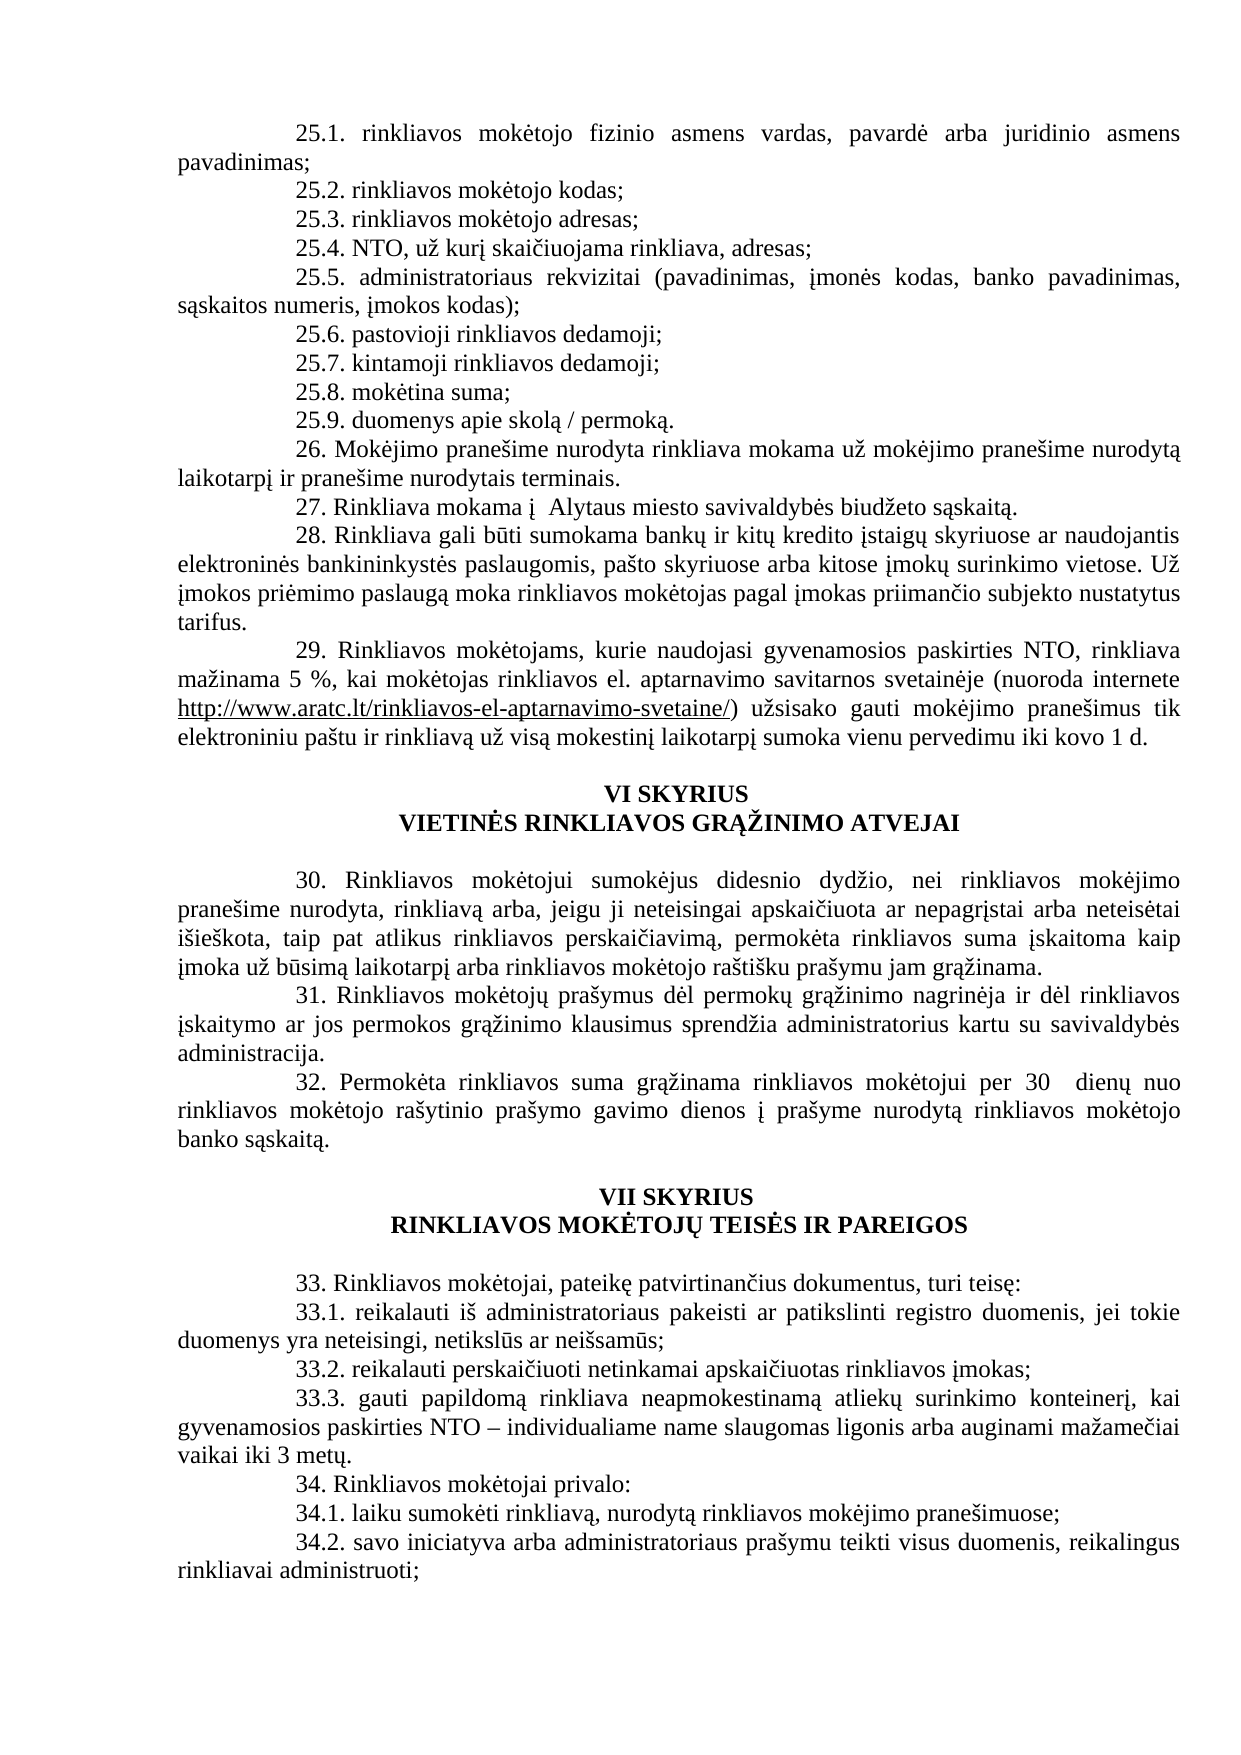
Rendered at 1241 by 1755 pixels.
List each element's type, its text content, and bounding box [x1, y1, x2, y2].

text 33.2. reikalauti perskaičiuoti netinkamai apskaičiuotas rinkliavos įmokas; [177, 1354, 1181, 1383]
text 33. Rinkliavos mokėtojai, pateikę patvirtinančius dokumentus, turi teisę: [177, 1268, 1181, 1297]
text 25.1. rinkliavos mokėtojo fizinio asmens vardas, pavardė arba juridinio asmens pavadinimas; [177, 118, 1181, 176]
text 25.3. rinkliavos mokėtojo adresas; [177, 204, 1181, 233]
text 25.5. administratoriaus rekvizitai (pavadinimas, įmonės kodas, banko pavadinimas, sąskaitos numeris, įmokos kodas); [177, 262, 1181, 319]
text VIETINĖS RINKLIAVOS GRĄŽINIMO ATVEJAI [177, 808, 1181, 837]
text 34.2. savo iniciatyva arba administratoriaus prašymu teikti visus duomenis, reikalingus rinkliavai administruoti; [177, 1527, 1181, 1584]
text 30. Rinkliavos mokėtojui sumokėjus didesnio dydžio, nei rinkliavos mokėjimo pranešime nurodyta, rinkliavą arba, jeigu ji neteisingai apskaičiuota ar nepagrįstai arba neteisėtai išieškota, taip pat atlikus rinkliavos perskaičiavimą, permokėta rinkliavos suma įskaitoma kaip įmoka už būsimą laikotarpį arba rinkliavos mokėtojo raštišku prašymu jam grąžinama. [177, 866, 1181, 981]
text VII SKYRIUS [177, 1182, 1181, 1211]
text 33.3. gauti papildomą rinkliava neapmokestinamą atliekų surinkimo konteinerį, kai gyvenamosios paskirties NTO – individualiame name slaugomas ligonis arba auginami mažamečiai vaikai iki 3 metų. [177, 1383, 1181, 1469]
text 25.7. kintamoji rinkliavos dedamoji; [177, 348, 1181, 377]
text 25.4. NTO, už kurį skaičiuojama rinkliava, adresas; [177, 233, 1181, 262]
text 25.2. rinkliavos mokėtojo kodas; [177, 176, 1181, 204]
text 25.8. mokėtina suma; [177, 377, 1181, 406]
text 26. Mokėjimo pranešime nurodyta rinkliava mokama už mokėjimo pranešime nurodytą laikotarpį ir pranešime nurodytais terminais. [177, 434, 1181, 492]
text 33.1. reikalauti iš administratoriaus pakeisti ar patikslinti registro duomenis, jei tokie duomenys yra neteisingi, netikslūs ar neišsamūs; [177, 1297, 1181, 1354]
text VI SKYRIUS [177, 779, 1181, 808]
text 25.6. pastovioji rinkliavos dedamoji; [177, 319, 1181, 348]
text 28. Rinkliava gali būti sumokama bankų ir kitų kredito įstaigų skyriuose ar naudojantis elektroninės bankininkystės paslaugomis, pašto skyriuose arba kitose įmokų surinkimo vietose. Už įmokos priėmimo paslaugą moka rinkliavos mokėtojas pagal įmokas priimančio subjekto nustatytus tarifus. [177, 521, 1181, 636]
text 25.9. duomenys apie skolą / permoką. [177, 406, 1181, 434]
text 32. Permokėta rinkliavos suma grąžinama rinkliavos mokėtojui per 30 dienų nuo rinkliavos mokėtojo rašytinio prašymo gavimo dienos į prašyme nurodytą rinkliavos mokėtojo banko sąskaitą. [177, 1067, 1181, 1153]
text 31. Rinkliavos mokėtojų prašymus dėl permokų grąžinimo nagrinėja ir dėl rinkliavos įskaitymo ar jos permokos grąžinimo klausimus sprendžia administratorius kartu su savivaldybės administracija. [177, 981, 1181, 1067]
text 29. Rinkliavos mokėtojams, kurie naudojasi gyvenamosios paskirties NTO, rinkliava mažinama 5 %, kai mokėtojas rinkliavos el. aptarnavimo savitarnos svetainėje (nuoroda internete http://www.aratc.lt/rinkliavos-el-aptarnavimo-svetaine/) užsisako gauti mokėjimo pranešimus tik elektroniniu paštu ir rinkliavą už visą mokestinį laikotarpį sumoka vienu pervedimu iki kovo 1 d. [177, 636, 1181, 751]
text 27. Rinkliava mokama į Alytaus miesto savivaldybės biudžeto sąskaitą. [177, 492, 1181, 521]
text RINKLIAVOS MOKĖTOJŲ TEISĖS IR PAREIGOS [177, 1211, 1181, 1239]
text 34.1. laiku sumokėti rinkliavą, nurodytą rinkliavos mokėjimo pranešimuose; [177, 1498, 1181, 1527]
text 34. Rinkliavos mokėtojai privalo: [177, 1469, 1181, 1498]
